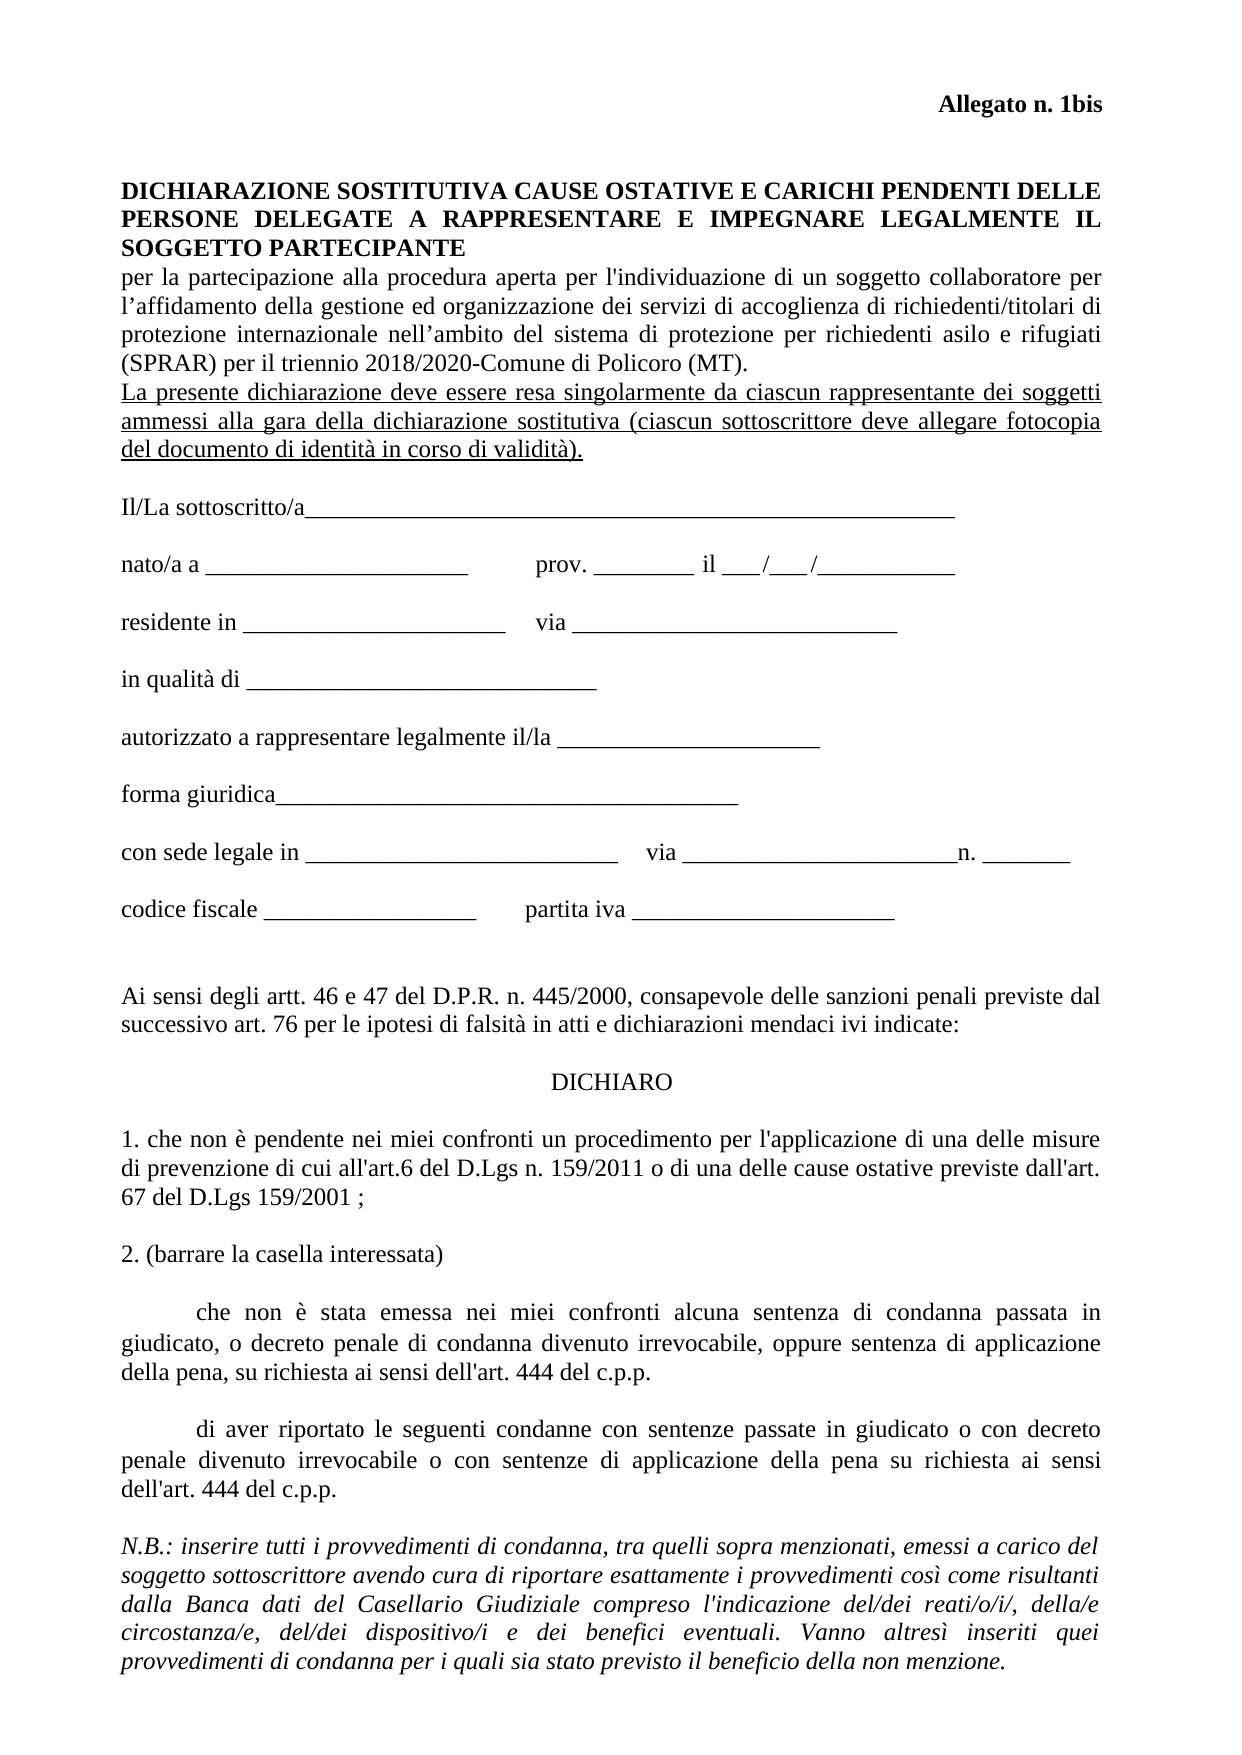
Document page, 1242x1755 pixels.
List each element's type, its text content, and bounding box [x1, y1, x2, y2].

text Allegato n. 1bis [121, 89, 1102, 118]
text codice fiscale _________________ partita iva _____________________ [121, 894, 1102, 923]
text 1. che non è pendente nei miei confronti un procedimento per l'applicazione di una delle misure di prevenzione di cui all'art.6 del D.Lgs n. 159/2011 o di una delle cause ostative previste dall'art. 67 del D.Lgs 159/2001 ; [121, 1124, 1102, 1211]
text DICHIARO [121, 1067, 1102, 1096]
text Ai sensi degli artt. 46 e 47 del D.P.R. n. 445/2000, consapevole delle sanzioni penali previste dal successivo art. 76 per le ipotesi di falsità in atti e dichiarazioni mendaci ivi indicate: [121, 981, 1102, 1038]
text per la partecipazione alla procedura aperta per l'individuazione di un soggetto collaboratore per l’affidamento della gestione ed organizzazione dei servizi di accoglienza di richiedenti/titolari di protezione internazionale nell’ambito del sistema di protezione per richiedenti asilo e rifugiati (SPRAR) per il triennio 2018/2020-Comune di Policoro (MT). [121, 262, 1102, 377]
text con sede legale in _________________________ via ______________________n. _______ [121, 837, 1102, 866]
text 2. (barrare la casella interessata) [121, 1239, 1102, 1268]
text del documento di identità in corso di validità). [121, 432, 1102, 463]
text residente in _____________________ via __________________________ [121, 607, 1102, 636]
text autorizzato a rappresentare legalmente il/la _____________________ [121, 722, 1102, 751]
text ammessi alla gara della dichiarazione sostitutiva (ciascun sottoscrittore deve allegare fotocopia [121, 403, 1102, 431]
list di aver riportato le seguenti condanne con sentenze passate in giudicato o con decreto penale divenuto irrevocabile o con sentenze di applicazione della pena su richiesta ai sensi dell'art. 444 del c.p.p. [121, 1414, 1102, 1502]
text in qualità di ____________________________ [121, 664, 1102, 693]
list che non è stata emessa nei miei confronti alcuna sentenza di condanna passata in giudicato, o decreto penale di condanna divenuto irrevocabile, oppure sentenza di applicazione della pena, su richiesta ai sensi dell'art. 444 del c.p.p. [121, 1297, 1102, 1385]
text forma giuridica_____________________________________ [121, 779, 1102, 808]
text La presente dichiarazione deve essere resa singolarmente da ciascun rappresentante dei soggetti [121, 377, 1102, 402]
text N.B.: inserire tutti i provvedimenti di condanna, tra quelli sopra menzionati, emessi a carico del soggetto sottoscrittore avendo cura di riportare esattamente i provvedimenti così come risultanti dalla Banca dati del Casellario Giudiziale compreso l'indicazione del/dei reati/o/i/, della/e circostanza/e, del/dei dispositivo/i e dei benefici eventuali. Vanno altresì inseriti quei provvedimenti di condanna per i quali sia stato previsto il beneficio della non menzione. [121, 1531, 1102, 1675]
text nato/a a _____________________ prov. ________ il ___ /___ /___________ [121, 549, 1102, 578]
text DICHIARAZIONE SOSTITUTIVA CAUSE OSTATIVE E CARICHI PENDENTI DELLE PERSONE DELEGATE A RAPPRESENTARE E IMPEGNARE LEGALMENTE IL SOGGETTO PARTECIPANTE [121, 176, 1102, 262]
text Il/La sottoscritto/a____________________________________________________ [121, 492, 1102, 521]
